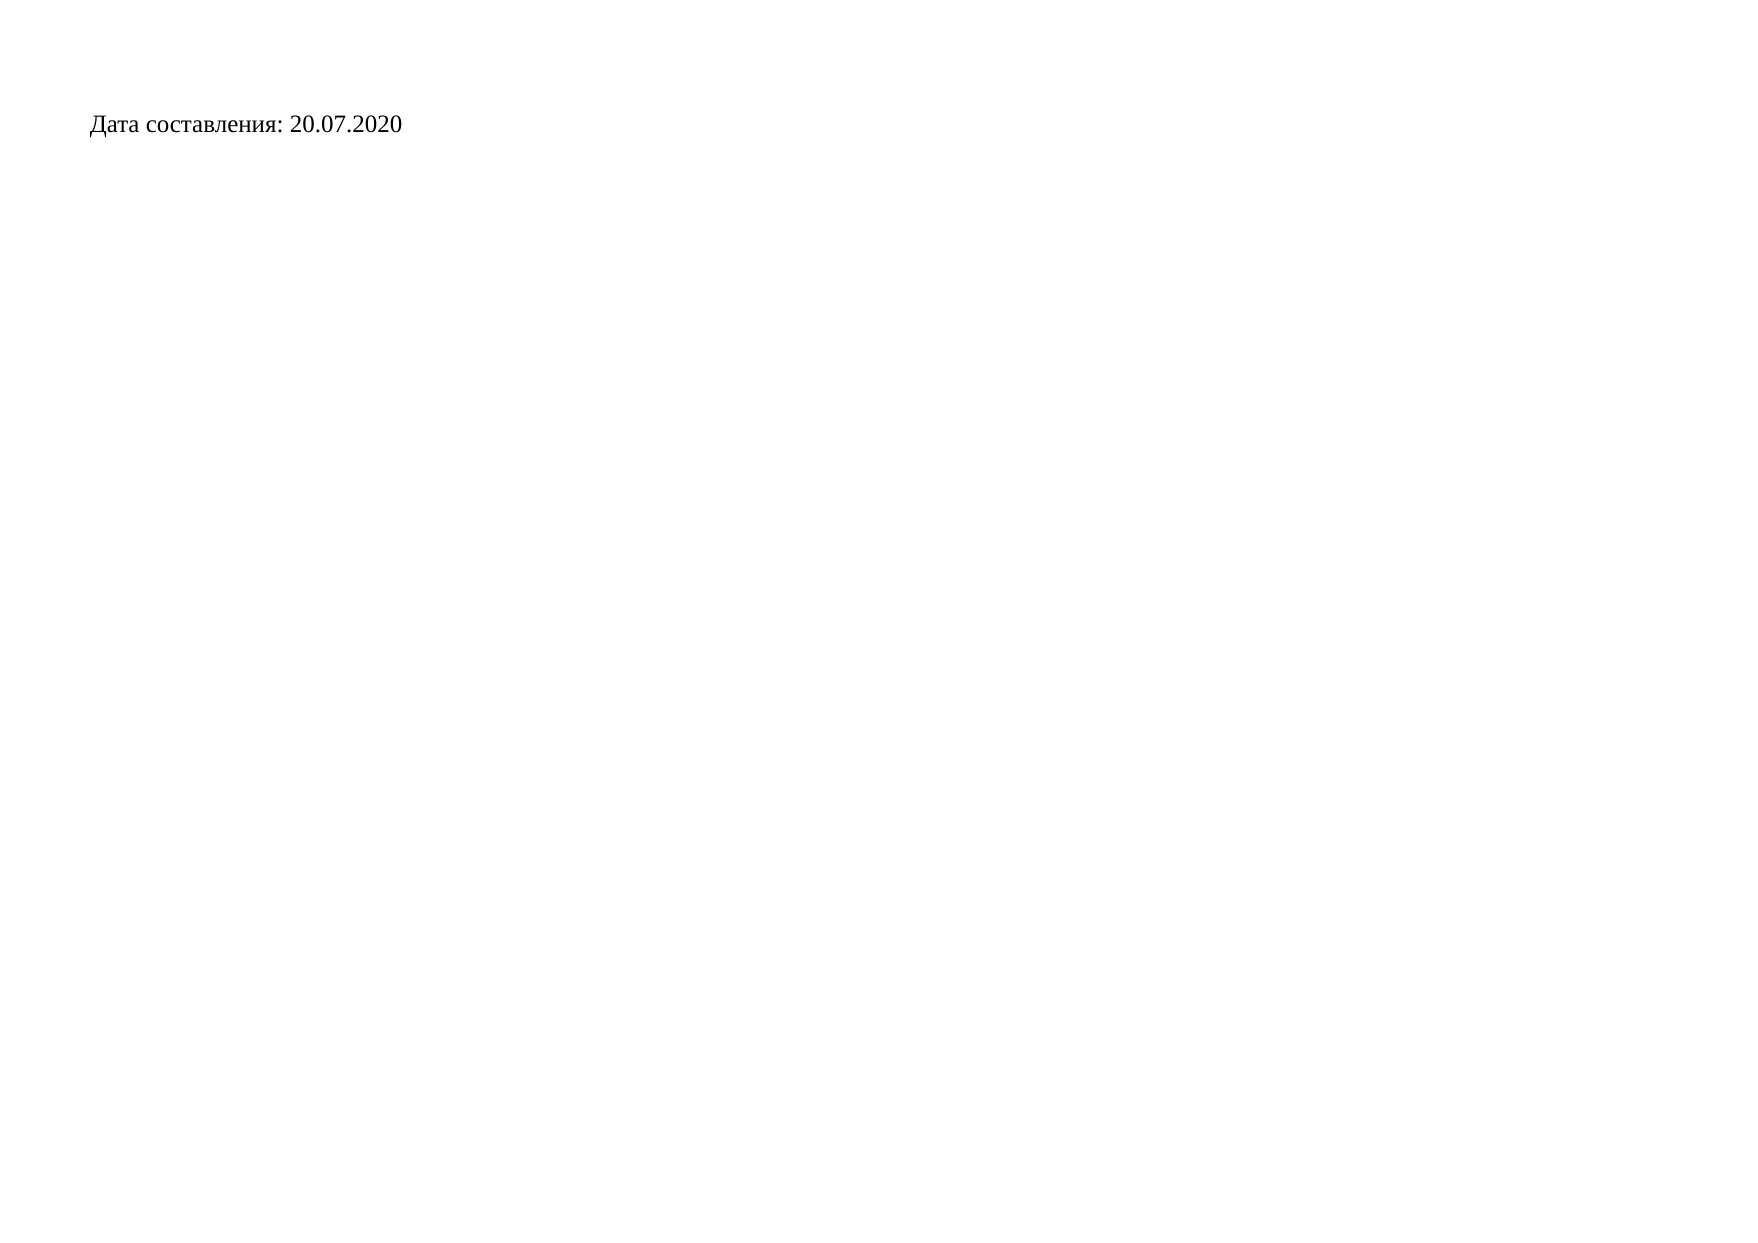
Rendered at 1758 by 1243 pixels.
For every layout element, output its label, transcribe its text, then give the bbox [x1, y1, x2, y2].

table_cell Дата составления: 20.07.2020 [88, 88, 1690, 138]
